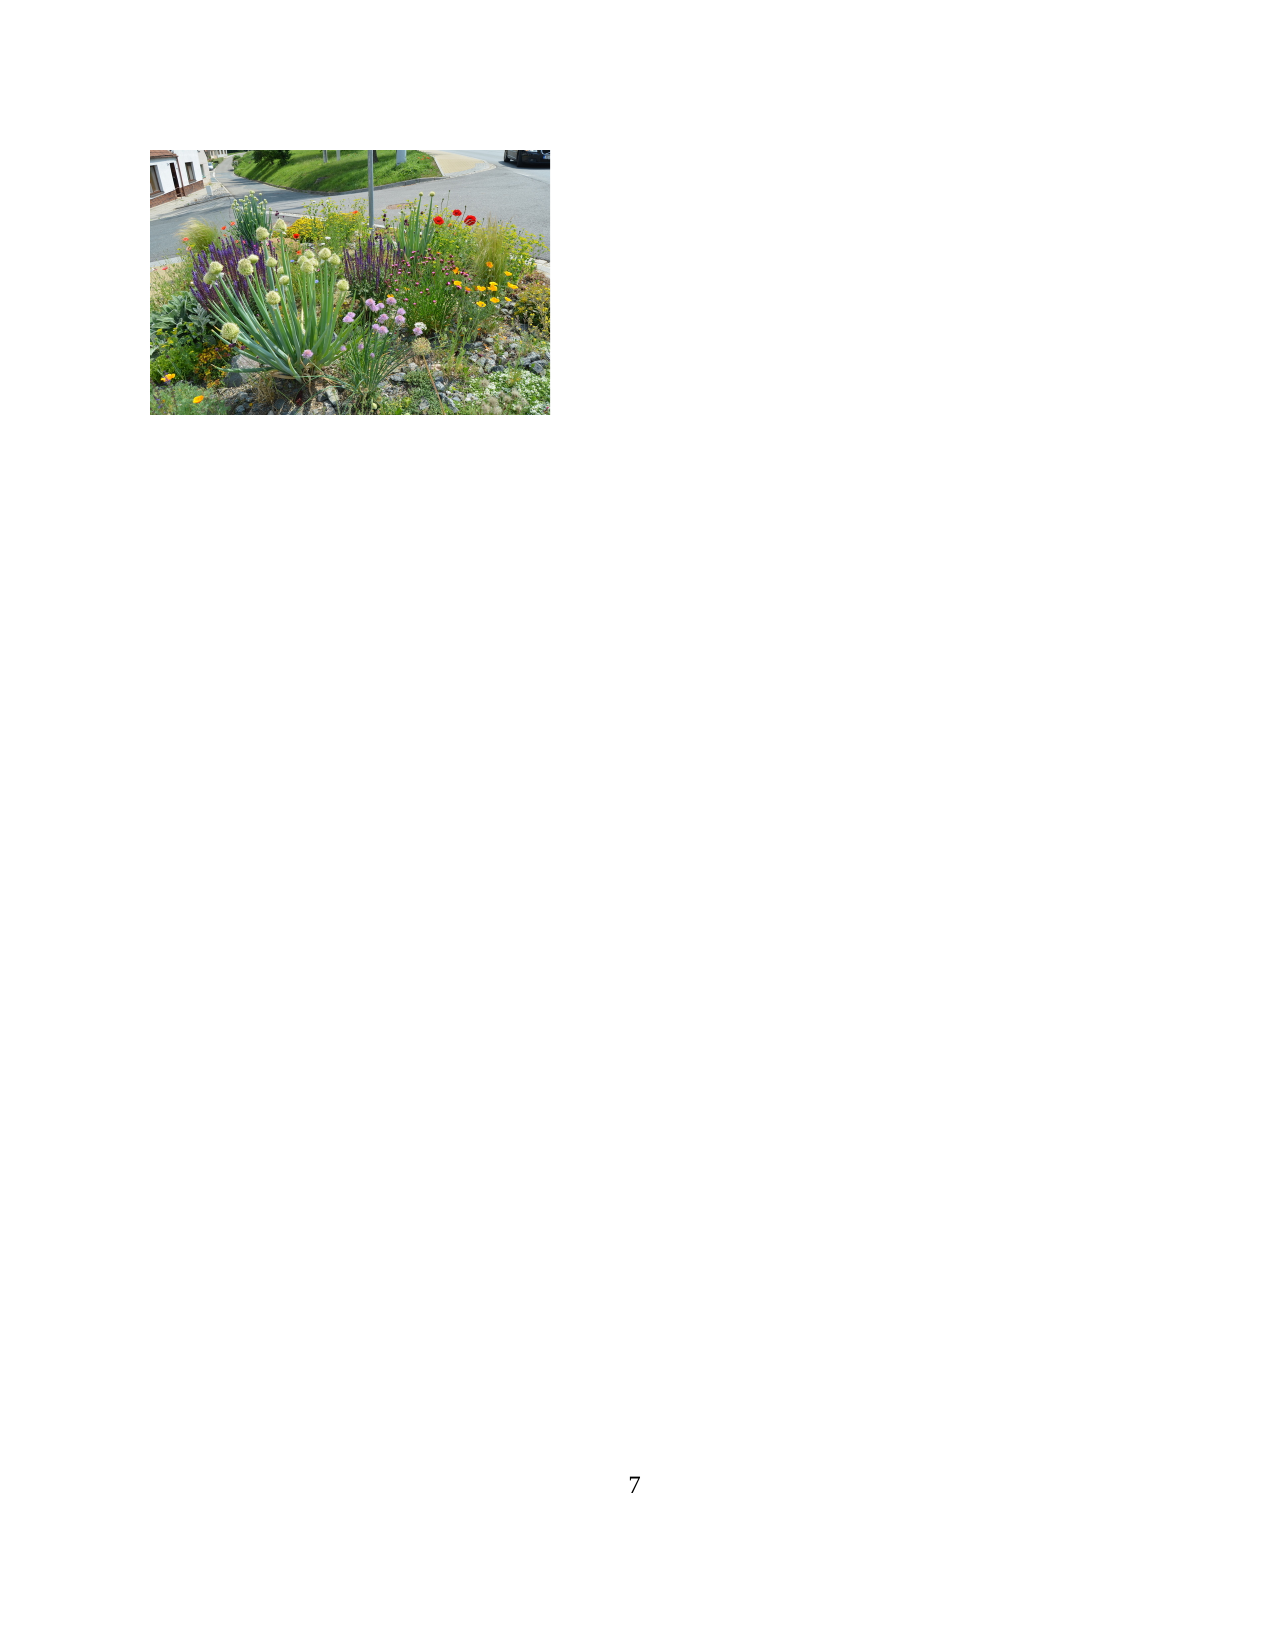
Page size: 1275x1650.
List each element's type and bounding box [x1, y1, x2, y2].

picture [150, 150, 550, 415]
